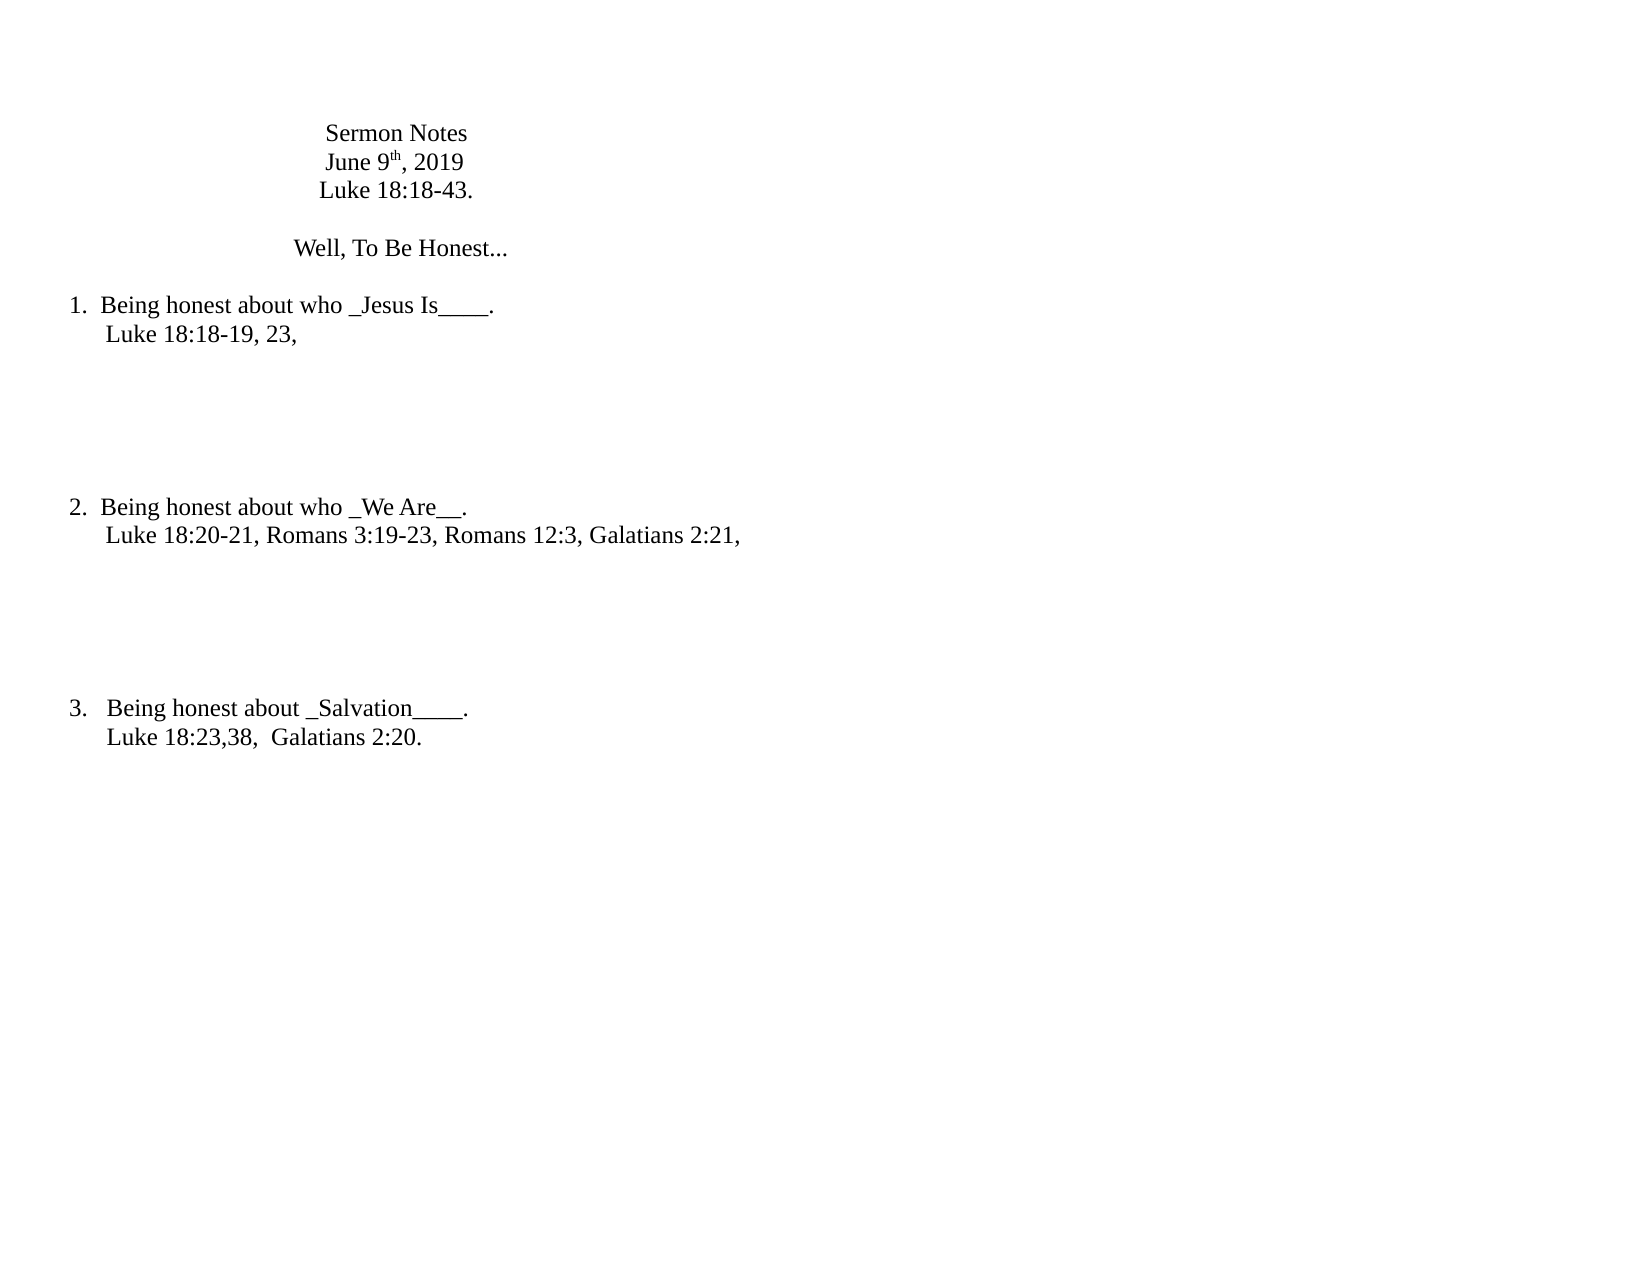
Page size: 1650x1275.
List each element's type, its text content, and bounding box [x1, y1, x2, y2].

text 1. Being honest about who _Jesus Is____. [31, 291, 1532, 319]
text Luke 18:18-19, 23, [31, 319, 1532, 348]
text Well, To Be Honest... [31, 233, 1532, 262]
list Being honest about _Salvation____. [69, 693, 1532, 722]
text Sermon Notes [31, 118, 1532, 147]
list Luke 18:23,38, Galatians 2:20. [69, 722, 1532, 751]
text June 9th, 2019 [31, 147, 1532, 176]
text 2. Being honest about who _We Are__. [31, 492, 1532, 521]
text Luke 18:18-43. [31, 176, 1532, 204]
text Luke 18:20-21, Romans 3:19-23, Romans 12:3, Galatians 2:21, [31, 521, 1532, 549]
